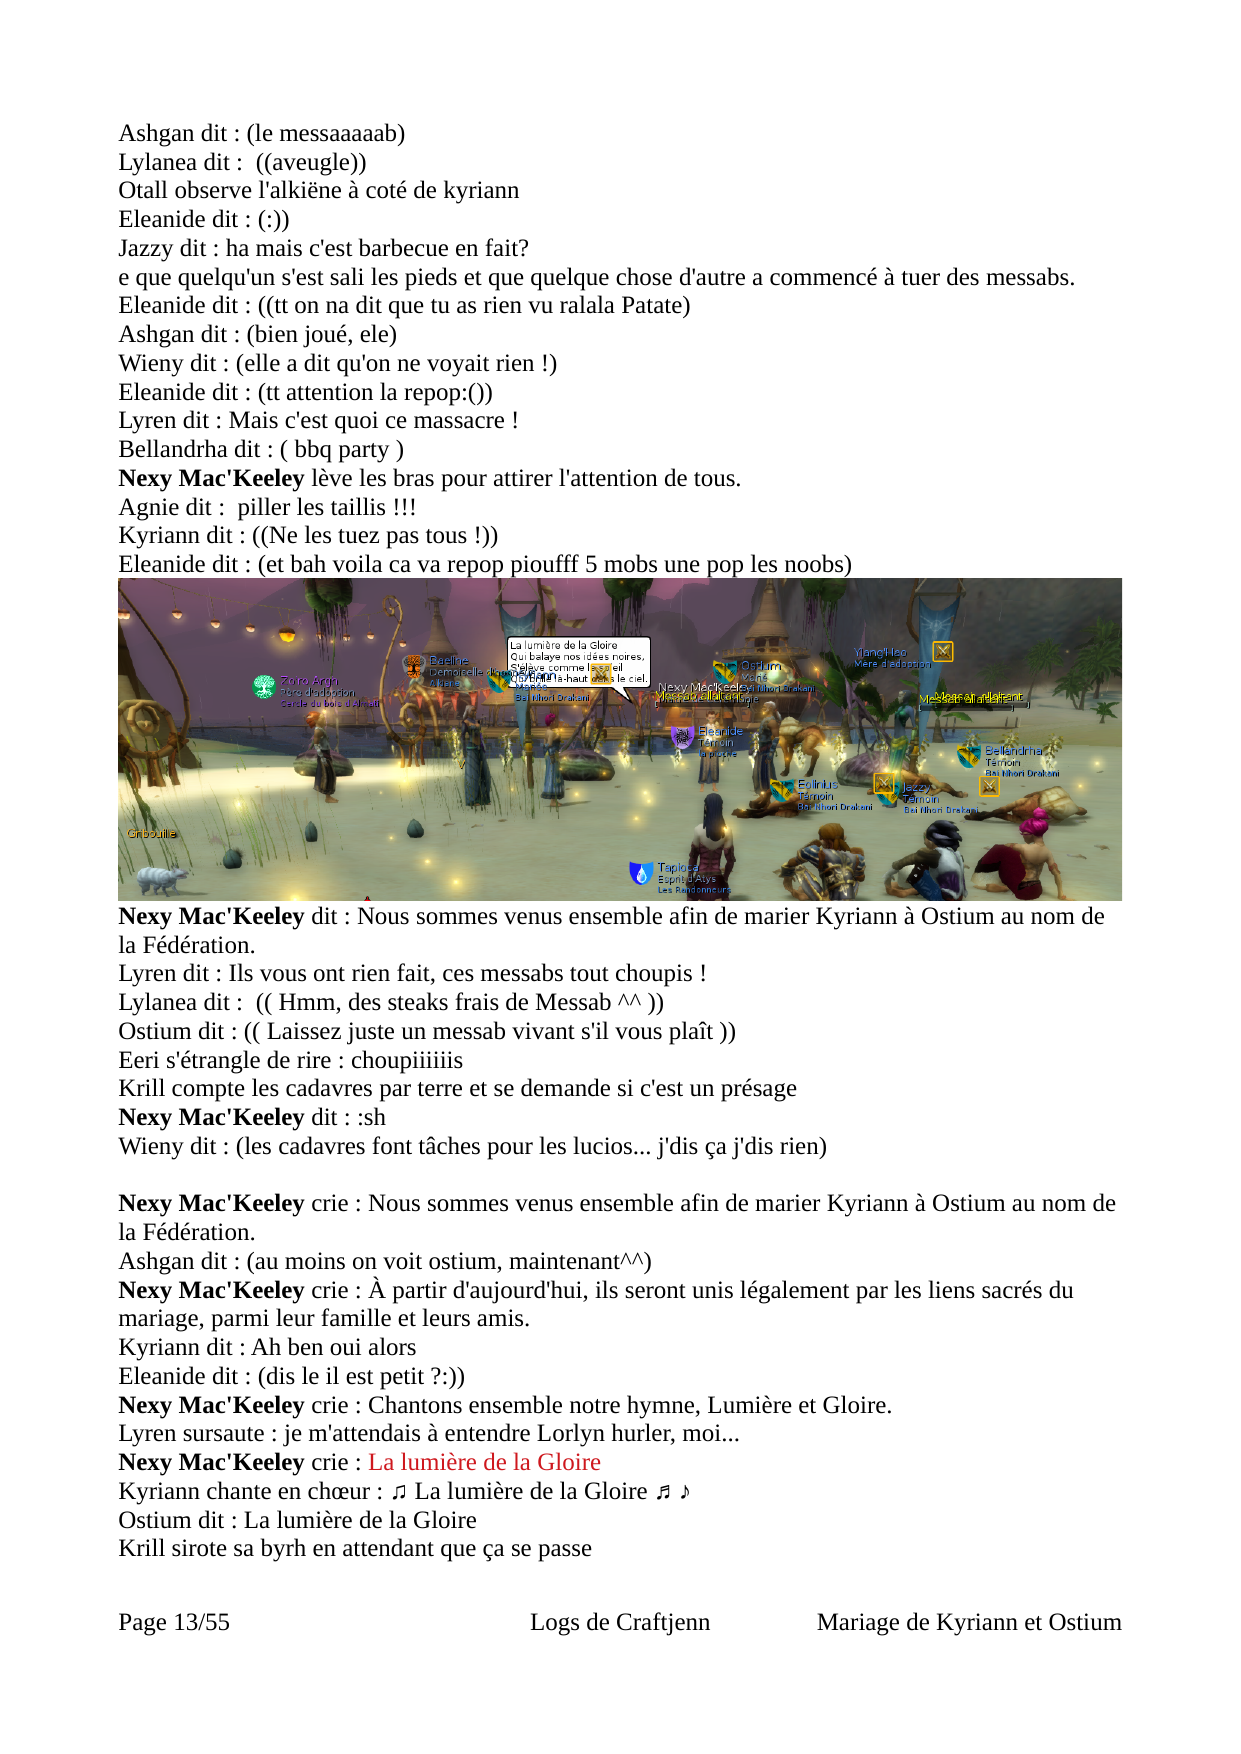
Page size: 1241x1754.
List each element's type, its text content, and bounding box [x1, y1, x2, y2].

text Kyriann chante en chœur : ♫ La lumière de la Gloire ♬♪ [118, 1476, 1122, 1505]
text Lyren dit : Ils vous ont rien fait, ces messabs tout choupis ! [118, 958, 1122, 987]
text Nexy Mac'Keeley dit : :sh [118, 1102, 1122, 1131]
text Ashgan dit : (bien joué, ele) [118, 319, 1122, 348]
text Jazzy dit : ha mais c'est barbecue en fait? [118, 233, 1122, 262]
text Nexy Mac'Keeley crie : À partir d'aujourd'hui, ils seront unis légalement par les liens sacrés du mariage, parmi leur famille et leurs amis. [118, 1275, 1122, 1332]
text Eleanide dit : (:)) [118, 204, 1122, 233]
text Nexy Mac'Keeley crie : Nous sommes venus ensemble afin de marier Kyriann à Ostium au nom de la Fédération. [118, 1188, 1122, 1246]
text Lylanea dit : (( Hmm, des steaks frais de Messab ^^ )) [118, 987, 1122, 1016]
text Ostium dit : (( Laissez juste un messab vivant s'il vous plaît )) [118, 1016, 1122, 1045]
text Wieny dit : (elle a dit qu'on ne voyait rien !) [118, 348, 1122, 377]
text Lylanea dit : ((aveugle)) [118, 147, 1122, 176]
text Eleanide dit : ((tt on na dit que tu as rien vu ralala Patate) [118, 291, 1122, 319]
text Bellandrha dit : ( bbq party ) [118, 434, 1122, 463]
text Eleanide dit : (tt attention la repop:()) [118, 377, 1122, 406]
text Krill sirote sa byrh en attendant que ça se passe [118, 1533, 1122, 1562]
text Nexy Mac'Keeley crie : Chantons ensemble notre hymne, Lumière et Gloire. [118, 1390, 1122, 1418]
text Eleanide dit : (dis le il est petit ?:)) [118, 1361, 1122, 1390]
text Ashgan dit : (le messaaaaab) [118, 118, 1122, 147]
text Eeri s'étrangle de rire : choupiiiiiis [118, 1045, 1122, 1073]
picture [118, 578, 1123, 901]
text Nexy Mac'Keeley lève les bras pour attirer l'attention de tous. [118, 463, 1122, 492]
text Ashgan dit : (au moins on voit ostium, maintenant^^) [118, 1246, 1122, 1275]
text Krill compte les cadavres par terre et se demande si c'est un présage [118, 1073, 1122, 1102]
text Nexy Mac'Keeley dit : Nous sommes venus ensemble afin de marier Kyriann à Ostium au nom de la Fédération. [118, 901, 1122, 958]
text Otall observe l'alkiëne à coté de kyriann [118, 176, 1122, 204]
text Kyriann dit : Ah ben oui alors [118, 1332, 1122, 1361]
text e que quelqu'un s'est sali les pieds et que quelque chose d'autre a commencé à tuer des messabs. [118, 262, 1122, 291]
text Nexy Mac'Keeley crie : La lumière de la Gloire [118, 1447, 1122, 1476]
text Lyren dit : Mais c'est quoi ce massacre ! [118, 406, 1122, 434]
text Agnie dit : piller les taillis !!! [118, 492, 1122, 521]
text Wieny dit : (les cadavres font tâches pour les lucios... j'dis ça j'dis rien) [118, 1131, 1122, 1160]
text Kyriann dit : ((Ne les tuez pas tous !)) [118, 521, 1122, 549]
text Ostium dit : La lumière de la Gloire [118, 1505, 1122, 1533]
text Lyren sursaute : je m'attendais à entendre Lorlyn hurler, moi... [118, 1418, 1122, 1447]
text Eleanide dit : (et bah voila ca va repop pioufff 5 mobs une pop les noobs) [118, 549, 1122, 578]
